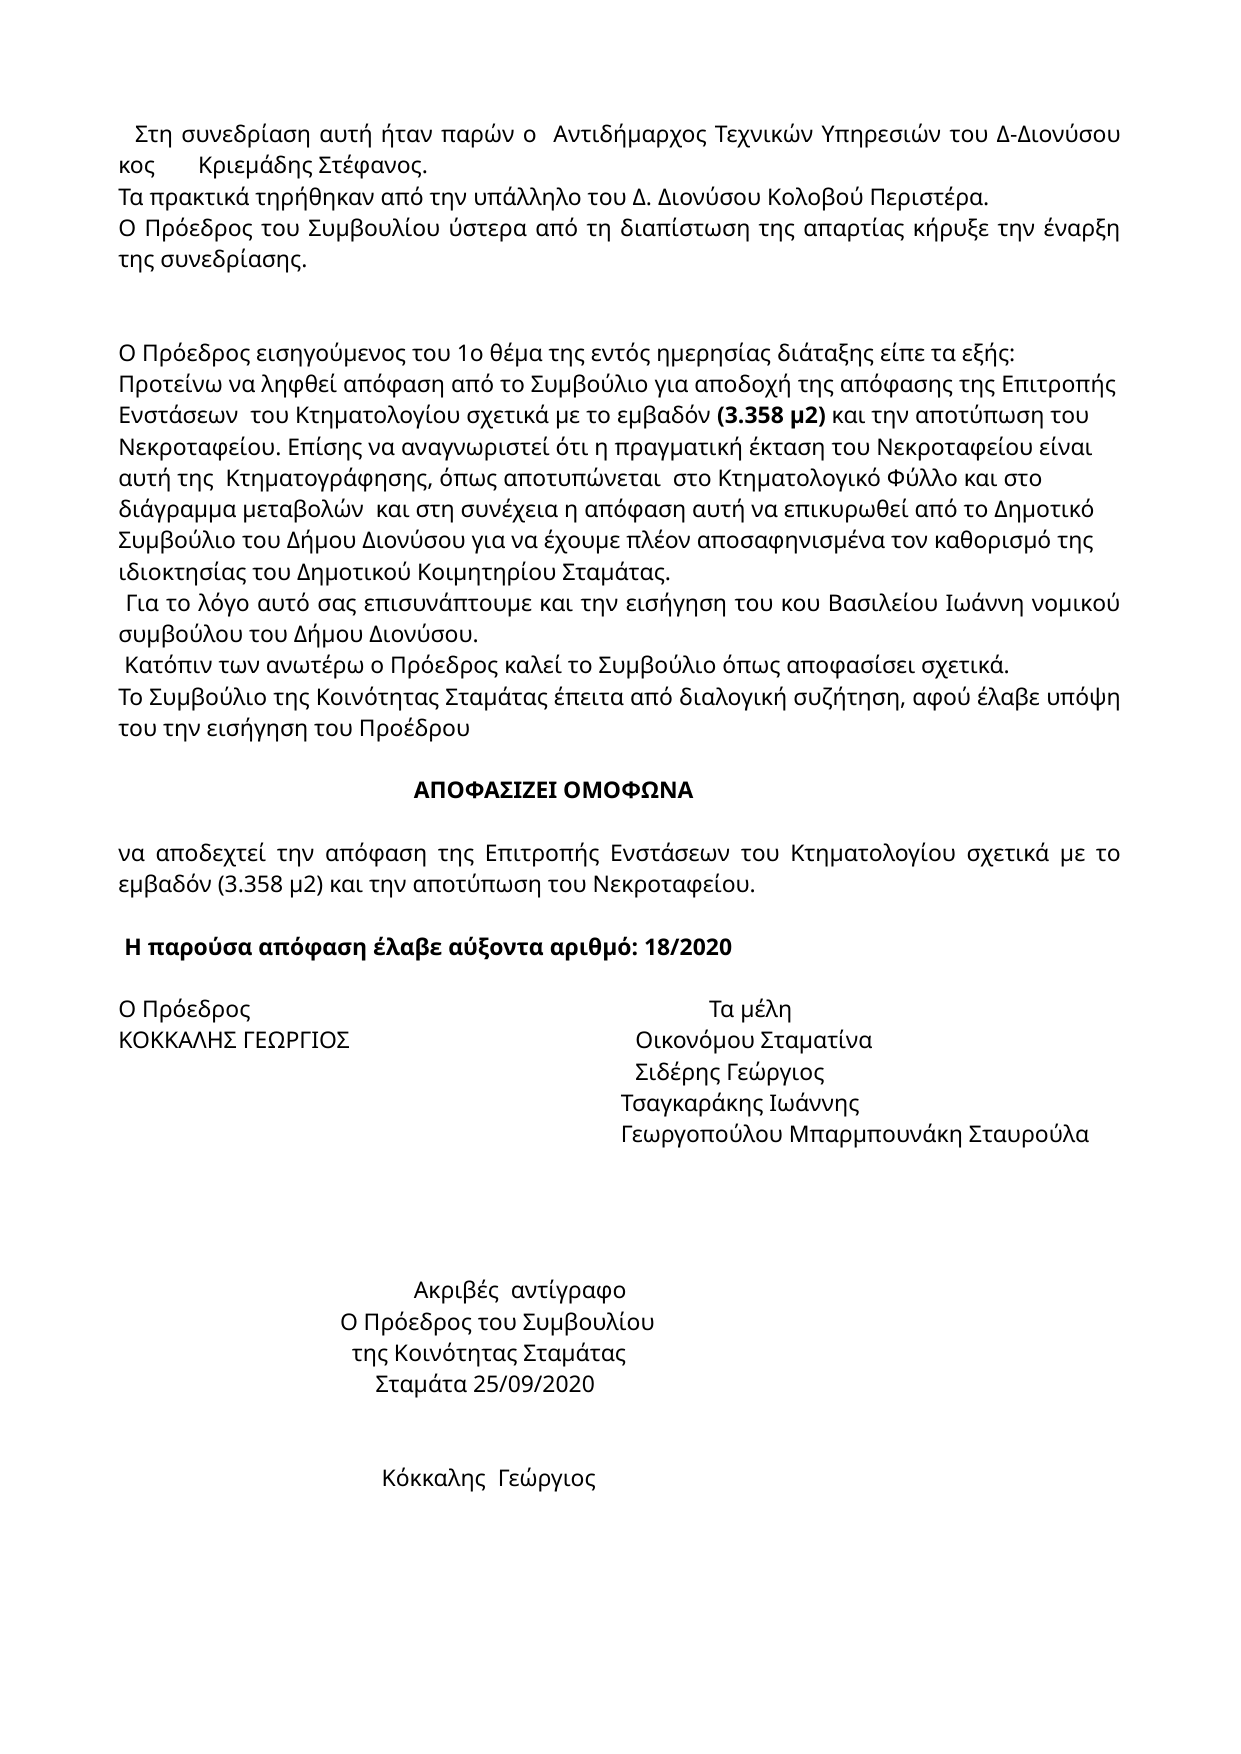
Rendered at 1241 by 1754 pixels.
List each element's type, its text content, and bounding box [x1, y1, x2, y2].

text Στη συνεδρίαση αυτή ήταν παρών ο Αντιδήμαρχος Τεχνικών Υπηρεσιών του Δ-Διονύσου κος Κριεμάδης Στέφανος. [118, 118, 1122, 181]
text Γεωργοπούλου Μπαρμπουνάκη Σταυρούλα [118, 1118, 1122, 1149]
text ΑΠΟΦΑΣΙΖΕΙ ΟΜΟΦΩΝΑ [118, 774, 1122, 806]
text Προτείνω να ληφθεί απόφαση από το Συμβούλιο για αποδοχή της απόφασης της Επιτροπής Ενστάσεων του Κτηματολογίου σχετικά με το εμβαδόν (3.358 μ2) και την αποτύπωση του Νεκροταφείου. Επίσης να αναγνωριστεί ότι η πραγματική έκταση του Νεκροταφείου είναι αυτή της Κτηματογράφησης, όπως αποτυπώνεται στο Κτηματολογικό Φύλλο και στο διάγραμμα μεταβολών και στη συνέχεια η απόφαση αυτή να επικυρωθεί από το Δημοτικό Συμβούλιο του Δήμου Διονύσου για να έχουμε πλέον αποσαφηνισμένα τον καθορισμό της ιδιοκτησίας του Δημοτικού Κοιμητηρίου Σταμάτας. [118, 368, 1122, 587]
text Η παρούσα απόφαση έλαβε αύξοντα αριθμό: 18/2020 [118, 931, 1122, 962]
text Τα πρακτικά τηρήθηκαν από την υπάλληλο του Δ. Διονύσου Κολοβού Περιστέρα. [118, 181, 1122, 212]
text Ο Πρόεδρος εισηγούμενος του 1ο θέμα της εντός ημερησίας διάταξης είπε τα εξής: [118, 337, 1122, 368]
text Το Συμβούλιο της Κοινότητας Σταμάτας έπειτα από διαλογική συζήτηση, αφού έλαβε υπόψη του την εισήγηση του Προέδρου [118, 681, 1122, 743]
text Κόκκαλης Γεώργιος [118, 1462, 1122, 1493]
text Για το λόγο αυτό σας επισυνάπτουμε και την εισήγηση του κου Βασιλείου Ιωάννη νομικού συμβούλου του Δήμου Διονύσου. [118, 587, 1122, 649]
text ΚΟΚΚΑΛΗΣ ΓΕΩΡΓΙΟΣ Οικονόμου Σταματίνα [118, 1024, 1122, 1056]
text Σιδέρης Γεώργιος [118, 1056, 1122, 1087]
text Ο Πρόεδρος του Συμβουλίου ύστερα από τη διαπίστωση της απαρτίας κήρυξε την έναρξη της συνεδρίασης. [118, 212, 1122, 274]
text να αποδεχτεί την απόφαση της Επιτροπής Ενστάσεων του Κτηματολογίου σχετικά με το εμβαδόν (3.358 μ2) και την αποτύπωση του Νεκροταφείου. [118, 837, 1122, 899]
text της Κοινότητας Σταμάτας [118, 1337, 1122, 1368]
text Κατόπιν των ανωτέρω ο Πρόεδρος καλεί το Συμβούλιο όπως αποφασίσει σχετικά. [118, 649, 1122, 681]
text Σταμάτα 25/09/2020 [118, 1368, 1122, 1399]
text Τσαγκαράκης Ιωάννης [118, 1087, 1122, 1118]
text Ο Πρόεδρος του Συμβουλίου [118, 1306, 1122, 1337]
text Ακριβές αντίγραφο [118, 1274, 1122, 1306]
text Ο Πρόεδρος Τα μέλη [118, 993, 1122, 1024]
